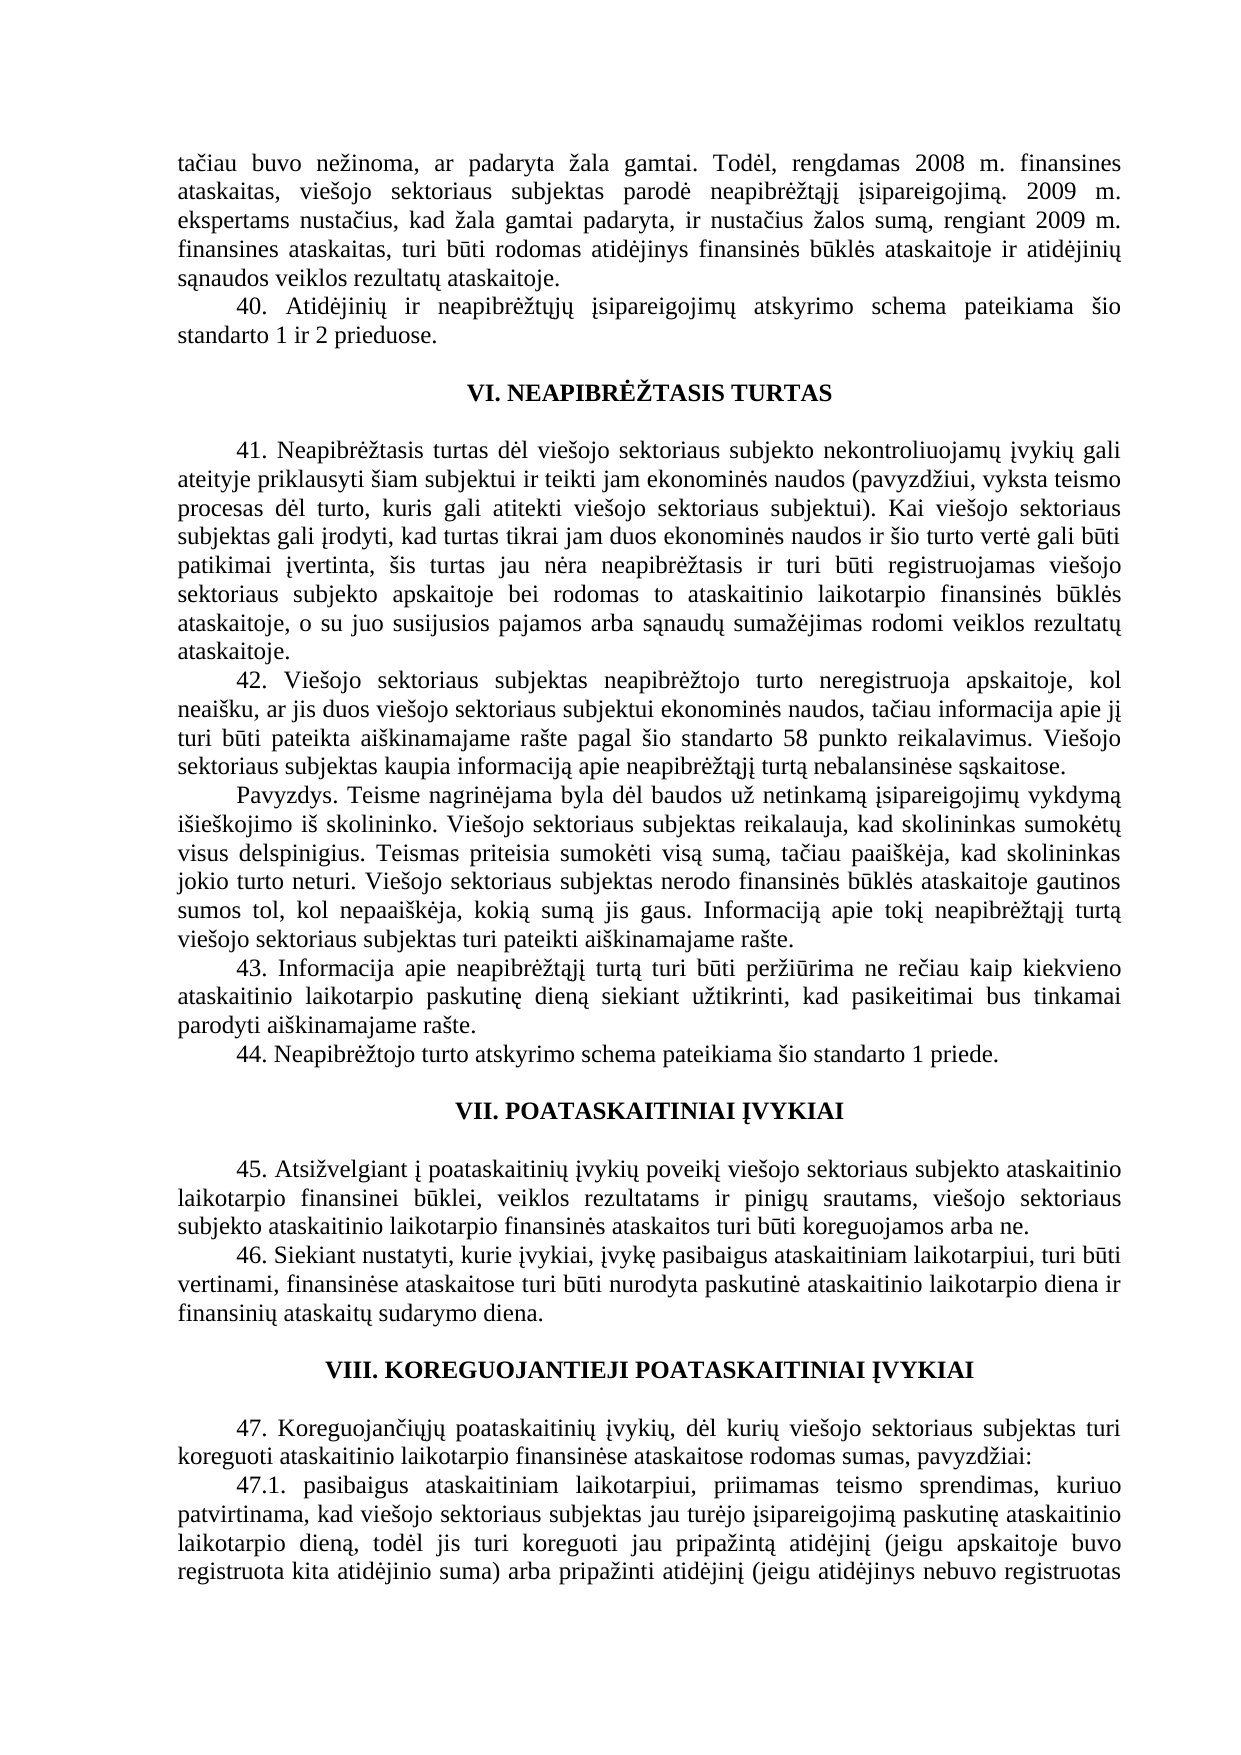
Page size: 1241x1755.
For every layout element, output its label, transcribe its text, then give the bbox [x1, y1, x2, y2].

text 42. Viešojo sektoriaus subjektas neapibrėžtojo turto neregistruoja apskaitoje, kol neaišku, ar jis duos viešojo sektoriaus subjektui ekonominės naudos, tačiau informacija apie jį turi būti pateikta aiškinamajame rašte pagal šio standarto 58 punkto reikalavimus. Viešojo sektoriaus subjektas kaupia informaciją apie neapibrėžtąjį turtą nebalansinėse sąskaitose. [177, 665, 1122, 780]
text 44. Neapibrėžtojo turto atskyrimo schema pateikiama šio standarto 1 priede. [177, 1039, 1122, 1068]
text 46. Siekiant nustatyti, kurie įvykiai, įvykę pasibaigus ataskaitiniam laikotarpiui, turi būti vertinami, finansinėse ataskaitose turi būti nurodyta paskutinė ataskaitinio laikotarpio diena ir finansinių ataskaitų sudarymo diena. [177, 1240, 1122, 1326]
text 40. Atidėjinių ir neapibrėžtųjų įsipareigojimų atskyrimo schema pateikiama šio standarto 1 ir 2 prieduose. [177, 291, 1122, 349]
text 45. Atsižvelgiant į poataskaitinių įvykių poveikį viešojo sektoriaus subjekto ataskaitinio laikotarpio finansinei būklei, veiklos rezultatams ir pinigų srautams, viešojo sektoriaus subjekto ataskaitinio laikotarpio finansinės ataskaitos turi būti koreguojamos arba ne. [177, 1154, 1122, 1240]
text 43. Informacija apie neapibrėžtąjį turtą turi būti peržiūrima ne rečiau kaip kiekvieno ataskaitinio laikotarpio paskutinę dieną siekiant užtikrinti, kad pasikeitimai bus tinkamai parodyti aiškinamajame rašte. [177, 953, 1122, 1039]
text 47.1. pasibaigus ataskaitiniam laikotarpiui, priimamas teismo sprendimas, kuriuo patvirtinama, kad viešojo sektoriaus subjektas jau turėjo įsipareigojimą paskutinę ataskaitinio laikotarpio dieną, todėl jis turi koreguoti jau pripažintą atidėjinį (jeigu apskaitoje buvo registruota kita atidėjinio suma) arba pripažinti atidėjinį (jeigu atidėjinys nebuvo registruotas [177, 1470, 1122, 1585]
text tačiau buvo nežinoma, ar padaryta žala gamtai. Todėl, rengdamas 2008 m. finansines ataskaitas, viešojo sektoriaus subjektas parodė neapibrėžtąjį įsipareigojimą. 2009 m. ekspertams nustačius, kad žala gamtai padaryta, ir nustačius žalos sumą, rengiant 2009 m. finansines ataskaitas, turi būti rodomas atidėjinys finansinės būklės ataskaitoje ir atidėjinių sąnaudos veiklos rezultatų ataskaitoje. [177, 148, 1122, 291]
text Pavyzdys. Teisme nagrinėjama byla dėl baudos už netinkamą įsipareigojimų vykdymą išieškojimo iš skolininko. Viešojo sektoriaus subjektas reikalauja, kad skolininkas sumokėtų visus delspinigius. Teismas priteisia sumokėti visą sumą, tačiau paaiškėja, kad skolininkas jokio turto neturi. Viešojo sektoriaus subjektas nerodo finansinės būklės ataskaitoje gautinos sumos tol, kol nepaaiškėja, kokią sumą jis gaus. Informaciją apie tokį neapibrėžtąjį turtą viešojo sektoriaus subjektas turi pateikti aiškinamajame rašte. [177, 780, 1122, 953]
text VIII. KOREGUOJANTIEJI POATASKAITINIAI ĮVYKIAI [177, 1355, 1122, 1384]
text 41. Neapibrėžtasis turtas dėl viešojo sektoriaus subjekto nekontroliuojamų įvykių gali ateityje priklausyti šiam subjektui ir teikti jam ekonominės naudos (pavyzdžiui, vyksta teismo procesas dėl turto, kuris gali atitekti viešojo sektoriaus subjektui). Kai viešojo sektoriaus subjektas gali įrodyti, kad turtas tikrai jam duos ekonominės naudos ir šio turto vertė gali būti patikimai įvertinta, šis turtas jau nėra neapibrėžtasis ir turi būti registruojamas viešojo sektoriaus subjekto apskaitoje bei rodomas to ataskaitinio laikotarpio finansinės būklės ataskaitoje, o su juo susijusios pajamos arba sąnaudų sumažėjimas rodomi veiklos rezultatų ataskaitoje. [177, 435, 1122, 665]
text VI. NEAPIBRĖŽTASIS TURTAS [177, 378, 1122, 406]
text VII. POATASKAITINIAI ĮVYKIAI [177, 1096, 1122, 1125]
text 47. Koreguojančiųjų poataskaitinių įvykių, dėl kurių viešojo sektoriaus subjektas turi koreguoti ataskaitinio laikotarpio finansinėse ataskaitose rodomas sumas, pavyzdžiai: [177, 1413, 1122, 1470]
